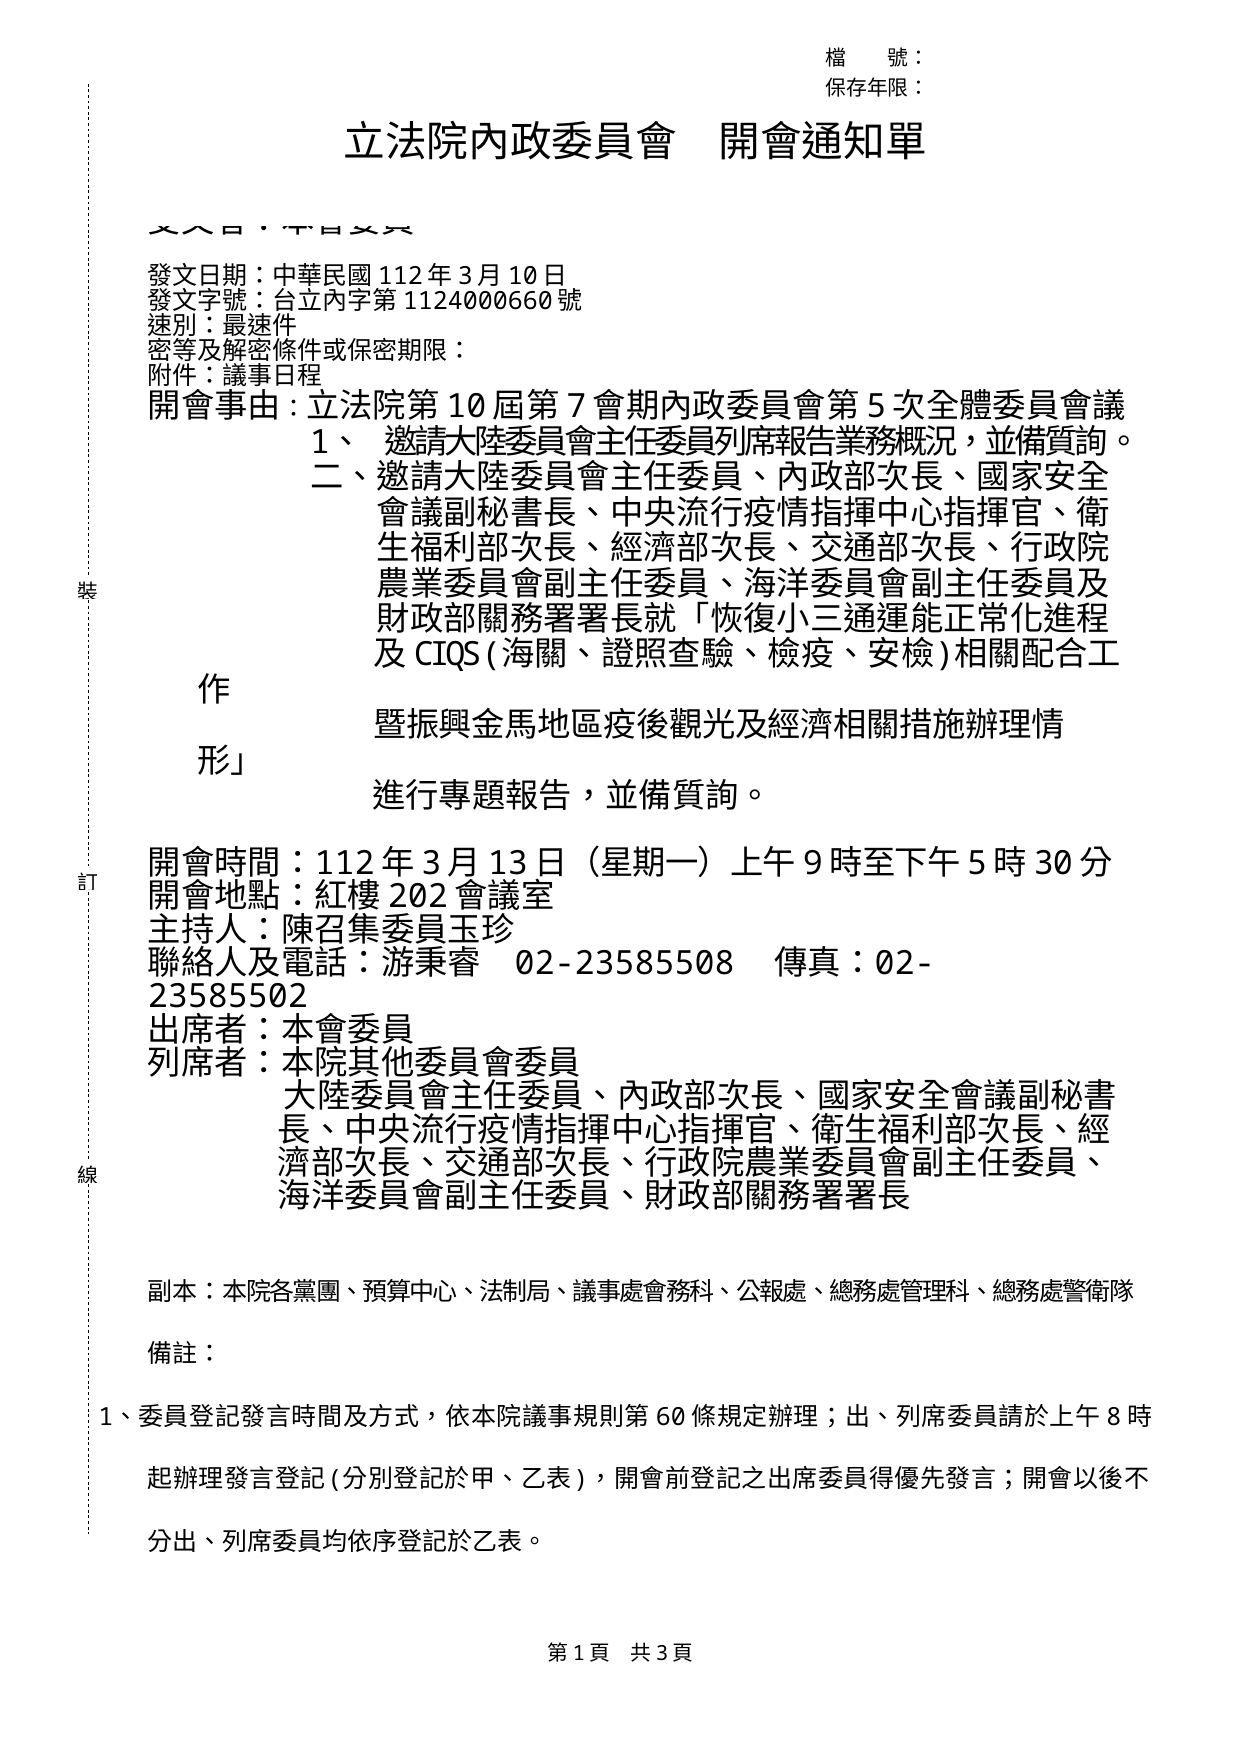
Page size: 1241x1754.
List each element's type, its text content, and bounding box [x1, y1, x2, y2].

text 財政部關務署署長就「恢復小三通運能正常化進程 [198, 602, 1122, 637]
text 備註： [148, 1310, 1092, 1373]
text 二、邀請大陸委員會主任委員、內政部次長、國家安全 [198, 460, 1122, 496]
text 主持人：陳召集委員玉珍 [148, 914, 1092, 948]
list 委員登記發言時間及方式，依本院議事規則第60條規定辦理；出、列席委員請於上午8時起辦理發言登記(分別登記於甲、乙表)，開會前登記之出席委員得優先發言；開會以後不分出、列席委員均依序登記於乙表。 [98, 1373, 1152, 1560]
text 聯絡人及電話：游秉睿 02-23585508 傳真：02-23585502 [148, 948, 1092, 1014]
text 開會事由：立法院第10屆第7會期內政委員會第5次全體委員會議 [148, 389, 1152, 425]
text 生福利部次長、經濟部次長、交通部次長、行政院 [198, 531, 1122, 567]
text 受文者：本會委員 [148, 202, 1092, 239]
text 發文字號：台立內字第1124000660號 [148, 289, 1092, 314]
text 附件：議事日程 [148, 364, 1092, 389]
text 保存年限： [825, 71, 1070, 101]
text 列席者：本院其他委員會委員 [148, 1048, 1092, 1081]
text 速別：最速件 [148, 314, 1092, 339]
title 立法院內政委員會 開會通知單 [133, 127, 1122, 226]
text 進行專題報告，並備質詢。 [198, 779, 1122, 814]
text 檔 號： [825, 41, 1070, 71]
text 開會地點：紅樓202會議室 [148, 881, 1092, 914]
list 邀請大陸委員會主任委員列席報告業務概況，並備質詢。 [309, 425, 1122, 460]
text 暨振興金馬地區疫後觀光及經濟相關措施辦理情形」 [198, 708, 1122, 779]
text 發文日期：中華民國112年3月10日 [148, 264, 1092, 289]
text 開會時間：112年3月13日（星期一）上午9時至下午5時30分 [148, 848, 1137, 881]
text 密等及解密條件或保密期限： [148, 339, 1092, 364]
title [810, 33, 1085, 120]
text 出席者：本會委員 [148, 1014, 1092, 1048]
text 大陸委員會主任委員、內政部次長、國家安全會議副秘書長、中央流行疫情指揮中心指揮官、衛生福利部次長、經濟部次長、交通部次長、行政院農業委員會副主任委員、海洋委員會副主任委員、財政部關務署署長 [277, 1081, 1138, 1214]
text 農業委員會副主任委員、海洋委員會副主任委員及 [198, 567, 1122, 602]
text 及CIQS(海關、證照查驗、檢疫、安檢)相關配合工作 [198, 637, 1122, 708]
text 會議副秘書長、中央流行疫情指揮中心指揮官、衛 [198, 496, 1122, 531]
text 副本：本院各黨團、預算中心、法制局、議事處會務科、公報處、總務處管理科、總務處警衛隊 [148, 1248, 1152, 1310]
